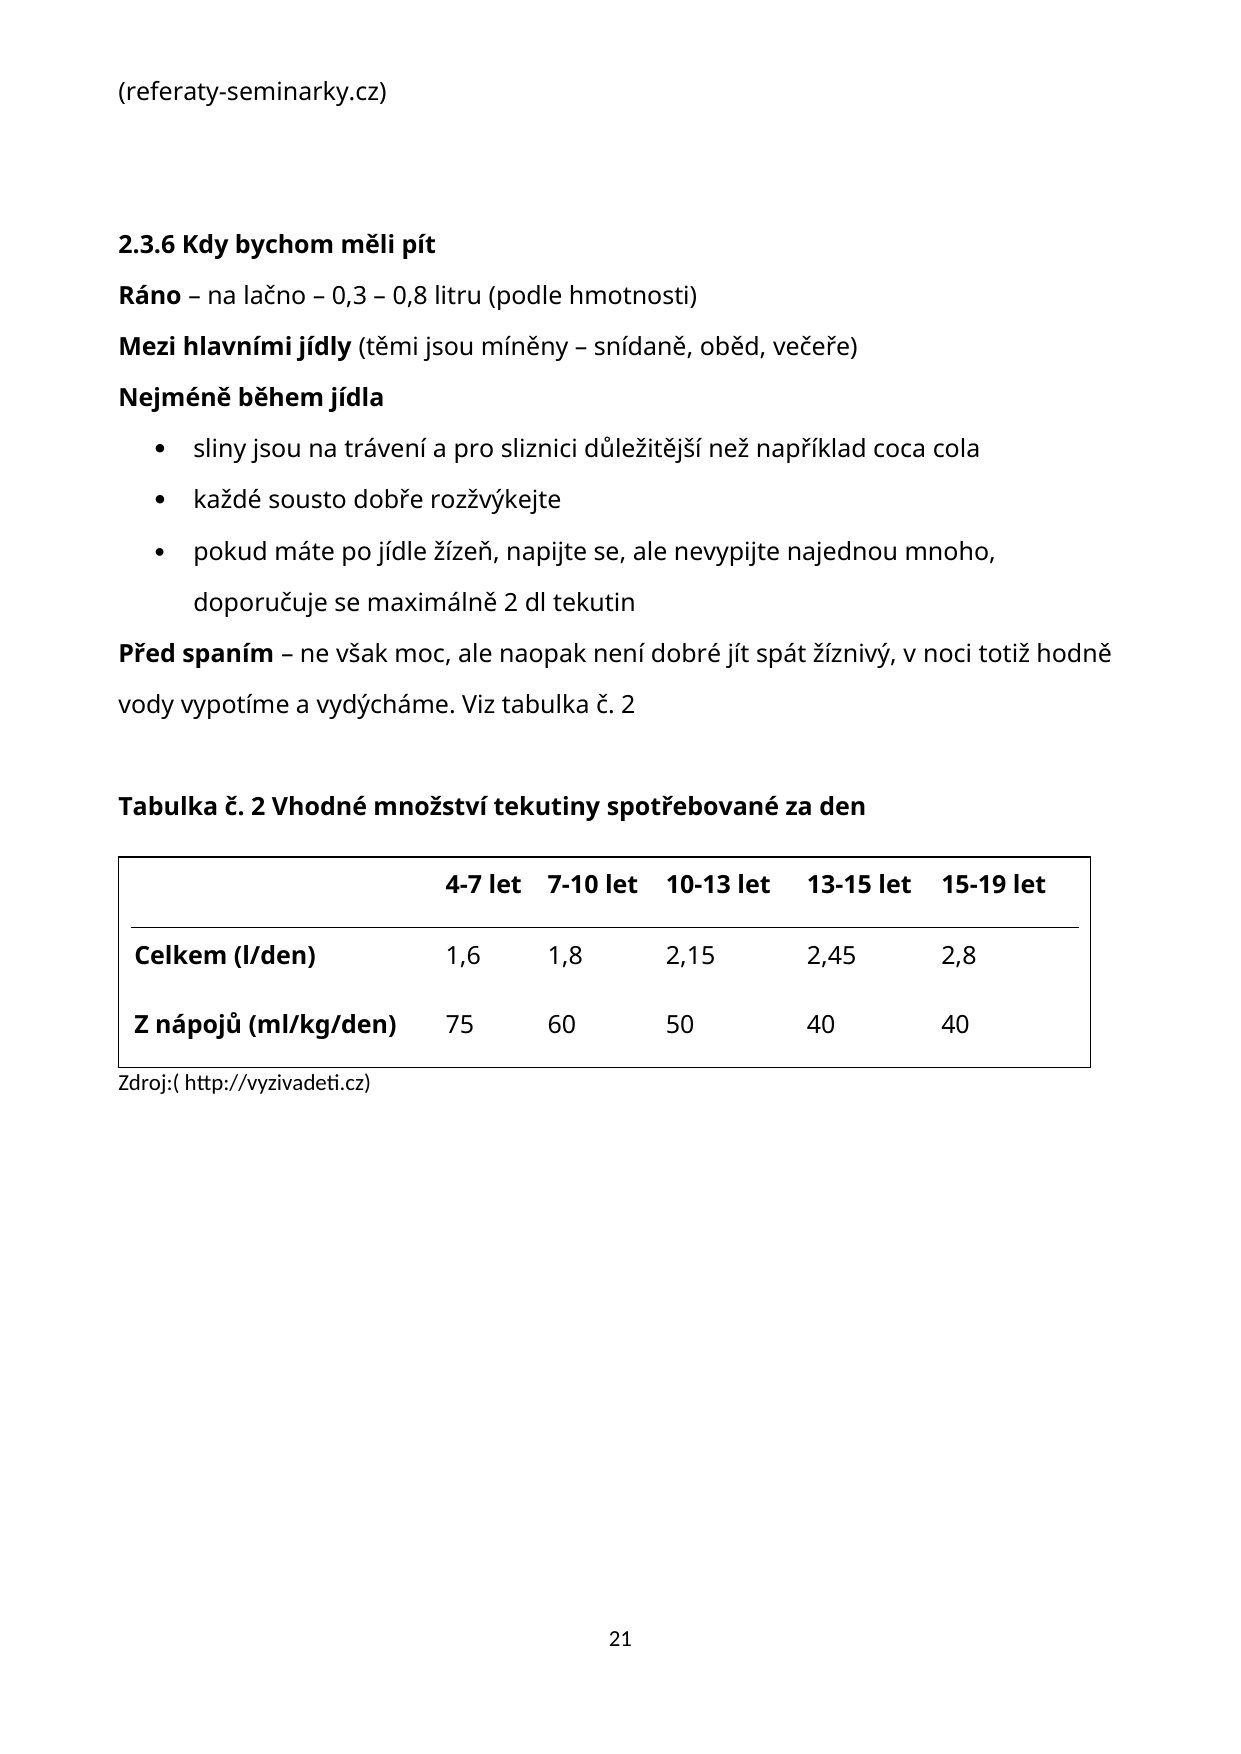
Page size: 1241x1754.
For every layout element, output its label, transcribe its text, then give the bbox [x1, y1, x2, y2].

table_cell 60 [545, 997, 663, 1067]
list sliny jsou na trávení a pro sliznici důležitější než například coca cola [156, 431, 1122, 465]
text Ráno – na lačno – 0,3 – 0,8 litru (podle hmotnosti) [118, 278, 1122, 312]
table_cell Z nápojů (ml/kg/den) [131, 997, 442, 1067]
table_header 4-7 let [443, 858, 544, 927]
table_cell 75 [443, 997, 544, 1067]
table_cell 2,8 [938, 928, 1079, 997]
table_cell 2,45 [804, 928, 938, 997]
text Tabulka č. 2 Vhodné množství tekutiny spotřebované za den [118, 788, 1122, 822]
text Nejméně během jídla [118, 380, 1122, 414]
text Před spaním – ne však moc, ale naopak není dobré jít spát žíznivý, v noci totiž hodně vody vypotíme a vydýcháme. Viz tabulka č. 2 [118, 635, 1122, 720]
text Zdroj:( http://vyzivadeti.cz) [118, 1068, 1122, 1096]
list každé sousto dobře rozžvýkejte [156, 482, 1122, 516]
table_header [1079, 858, 1090, 1067]
text Mezi hlavními jídly (těmi jsou míněny – snídaně, oběd, večeře) [118, 329, 1122, 363]
table_cell 40 [938, 997, 1079, 1067]
list pokud máte po jídle žízeň, napijte se, ale nevypijte najednou mnoho, doporučuje se maximálně 2 dl tekutin [156, 533, 1122, 618]
table_cell 1,8 [545, 928, 663, 997]
text 2.3.6 Kdy bychom měli pít [118, 227, 1122, 261]
table_cell 2,15 [663, 928, 804, 997]
text (referaty-seminarky.cz) [118, 74, 1122, 108]
table_header 15-19 let [938, 858, 1079, 927]
table_header [131, 858, 442, 927]
table_cell 50 [663, 997, 804, 1067]
table_cell Celkem (l/den) [131, 928, 442, 997]
table_header 13-15 let [804, 858, 938, 927]
table_header 7-10 let [545, 858, 663, 927]
table_cell 40 [804, 997, 938, 1067]
table_header [119, 858, 131, 1067]
table_cell 1,6 [443, 928, 544, 997]
table_header 10-13 let [663, 858, 804, 927]
